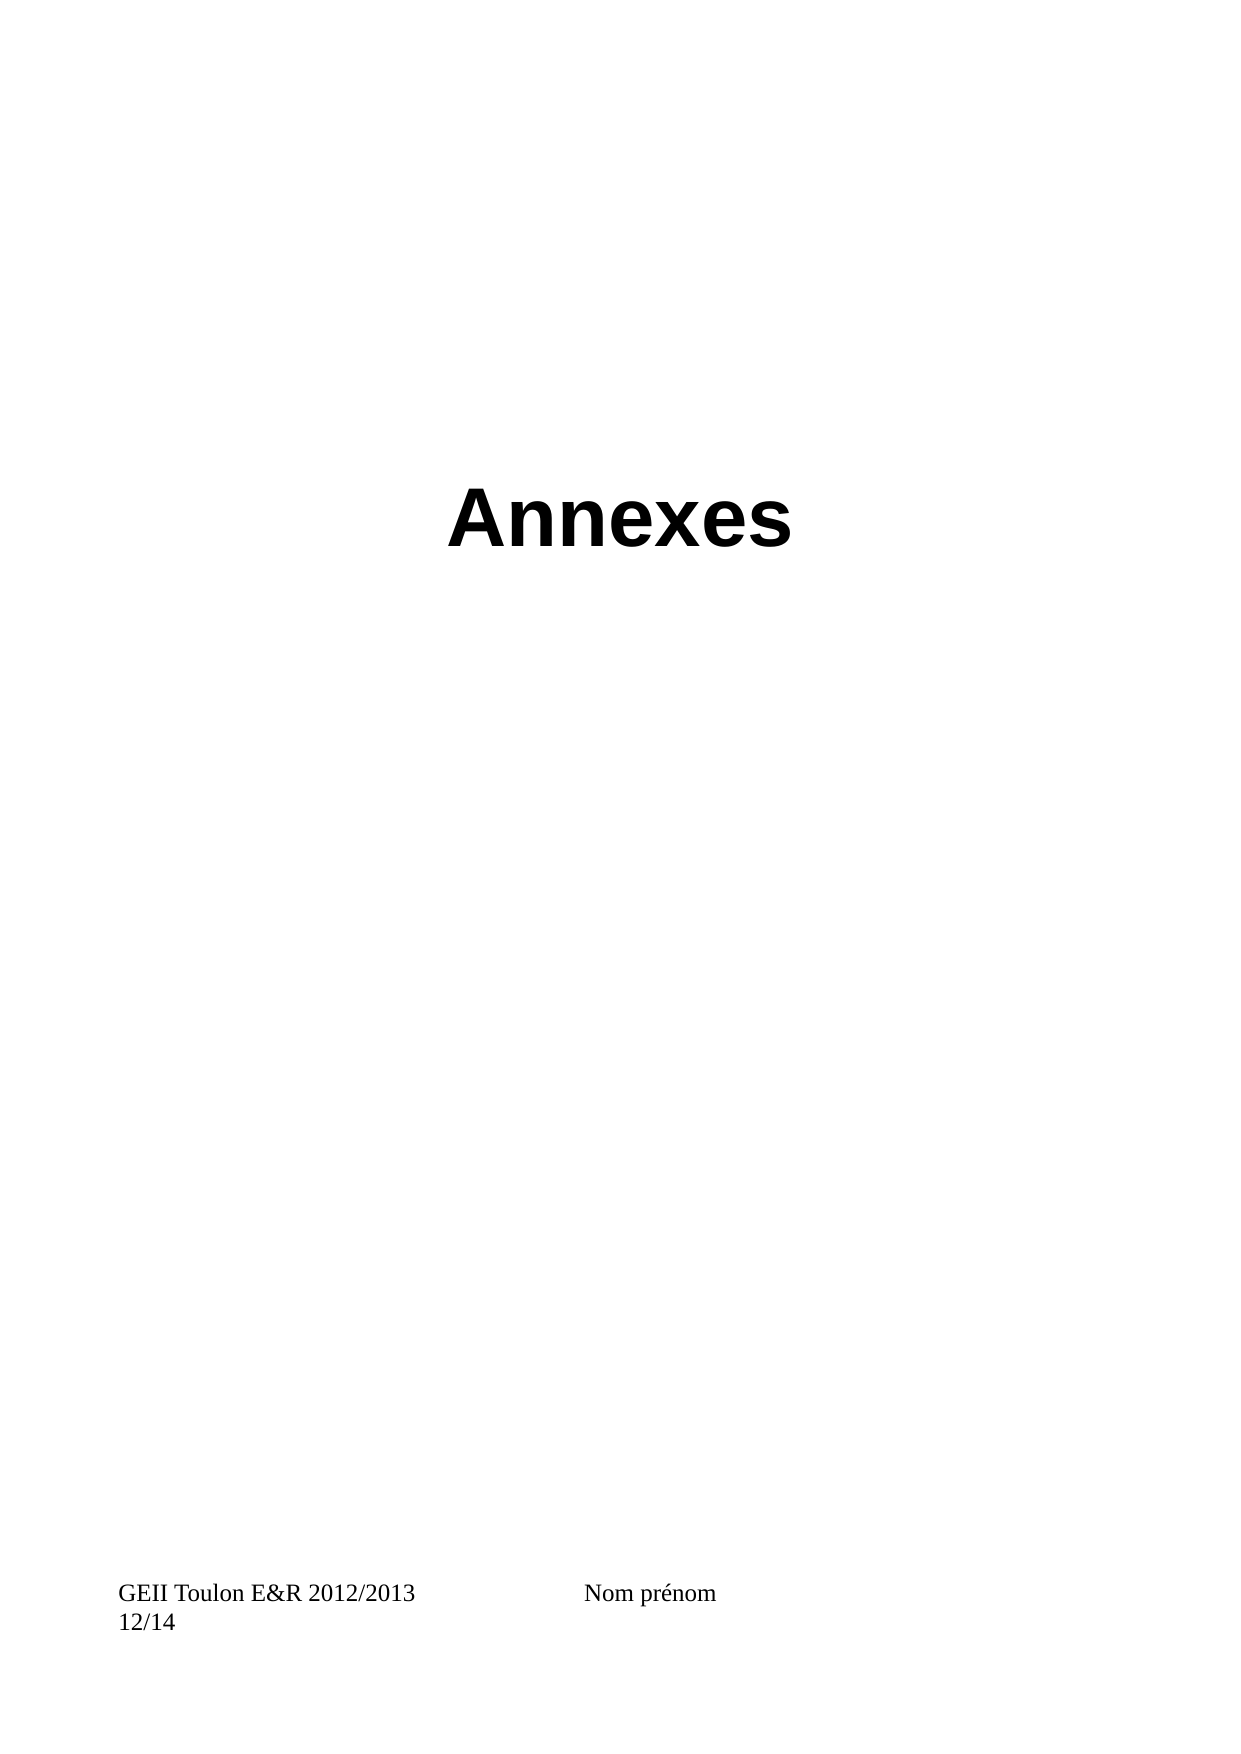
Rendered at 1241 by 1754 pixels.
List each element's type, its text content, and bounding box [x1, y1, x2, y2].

subtitle Annexes [118, 468, 1122, 564]
